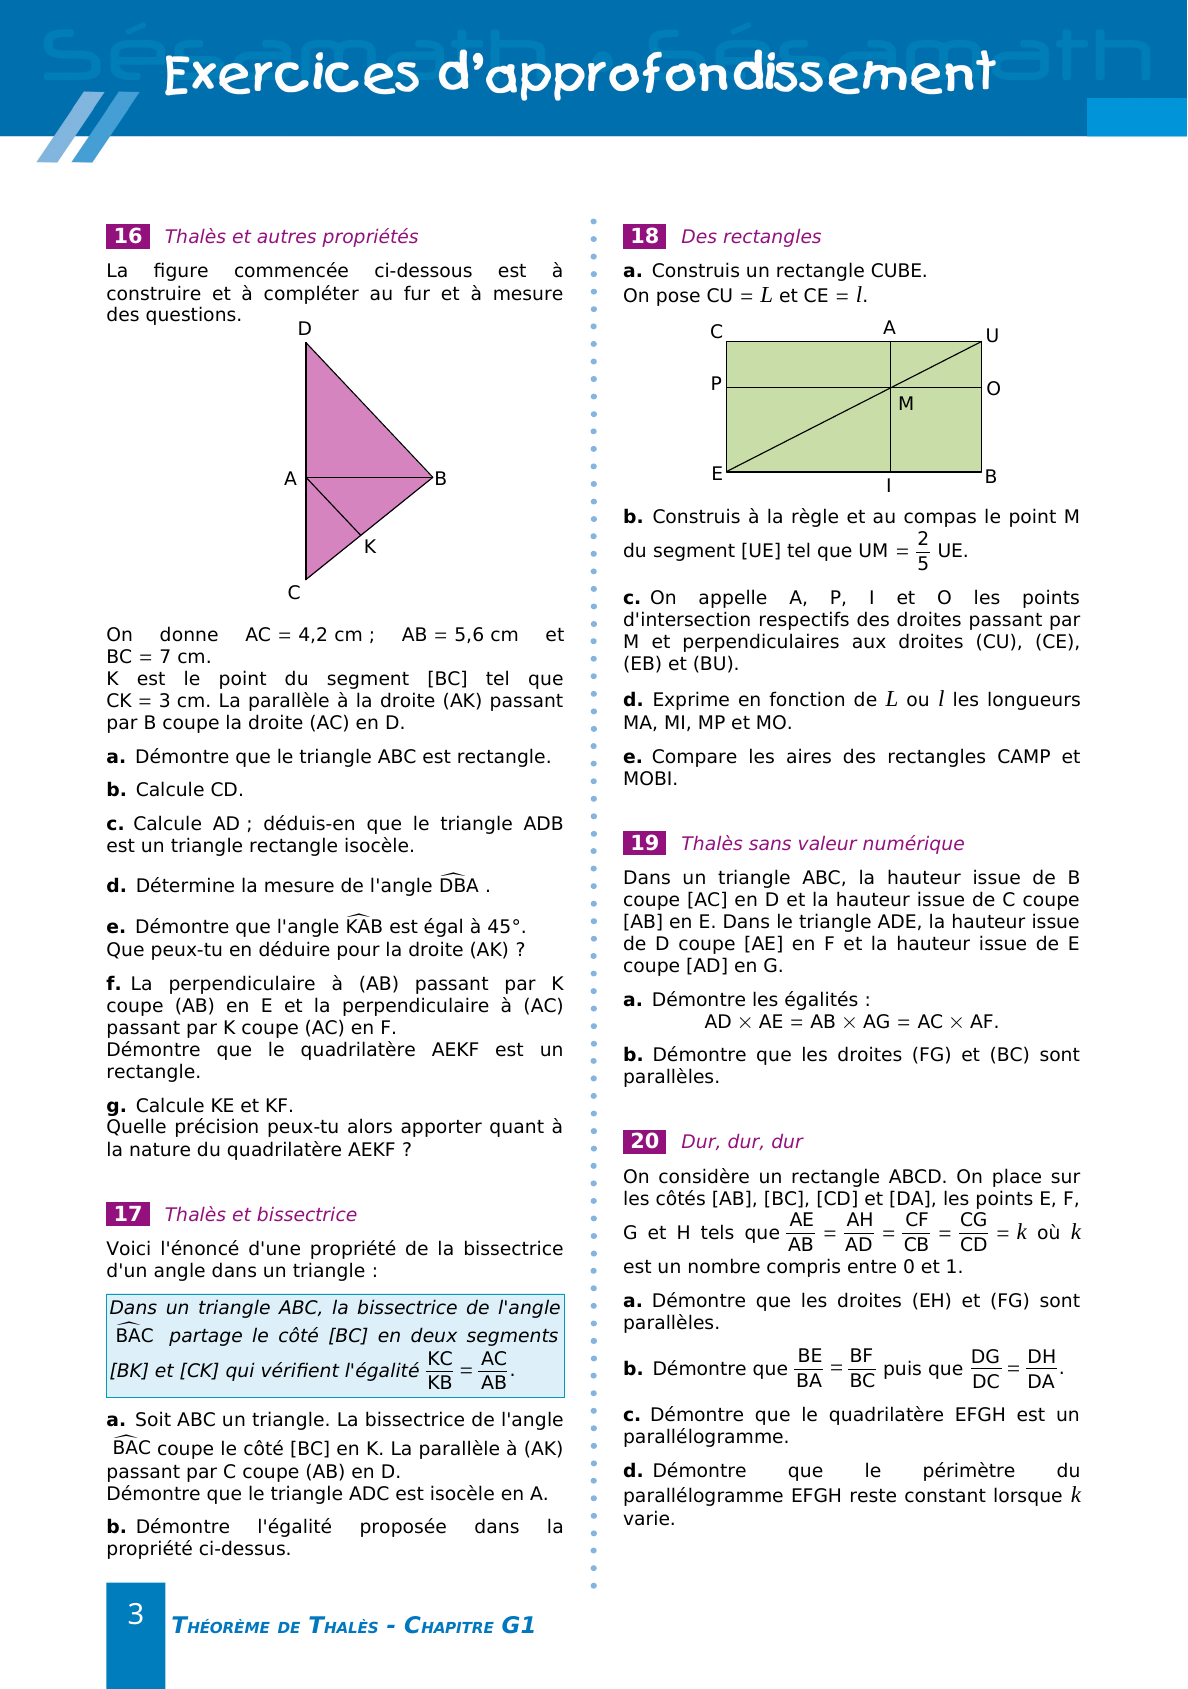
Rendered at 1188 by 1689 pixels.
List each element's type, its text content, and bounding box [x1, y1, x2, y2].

list Thalès sans valeur numérique [666, 831, 1081, 855]
list On considère un rectangle ABCD. On place sur les côtés [AB], [BC], [CD] et [DA], les points E, F, G et H tels que==== k où k est un nombre compris entre 0 et 1. [623, 1166, 1081, 1278]
list Soit ABC un triangle. La bissectrice de l'angle coupe le côté [BC] en K. La parallèle à (AK) passant par C coupe (AB) en D. Démontre que le triangle ADC est isocèle en A. [106, 1409, 564, 1504]
list Détermine la mesure de l'angle. [106, 869, 564, 898]
list Dans un triangle ABC, la hauteur issue de B coupe [AC] en D et la hauteur issue de C coupe [AB] en E. Dans le triangle ADE, la hauteur issue de D coupe [AE] en F et la hauteur issue de E coupe [AD] en G. [623, 867, 1081, 977]
list Exprime en fonction de L ou l les longueurs MA, MI, MP et MO. [623, 686, 1081, 734]
list Voici l'énoncé d'une propriété de la bissectrice d'un angle dans un triangle : [106, 1238, 564, 1282]
list Calcule CD. [106, 779, 564, 801]
list Démontre que le périmètre du parallélogramme EFGH reste constant lorsque k varie. [623, 1460, 1081, 1529]
list Dur, dur, dur [623, 1129, 1081, 1154]
list Compare les aires des rectangles CAMP et MOBI. [623, 746, 1081, 789]
list La perpendiculaire à (AB) passant par K coupe (AB) en E et la perpendiculaire à (AC) passant par K coupe (AC) en F. Démontre que le quadrilatère AEKF est un rectangle. [106, 973, 564, 1083]
picture [0, 0, 1187, 163]
list Démontre que l'angleest égal à 45°. Que peux-tu en déduire pour la droite (AK) ? [106, 910, 564, 961]
list Calcule KE et KF. Quelle précision peux-tu alors apporter quant à la nature du quadrilatère AEKF ? [106, 1094, 564, 1160]
list Démontre que le triangle ABC est rectangle. [106, 746, 564, 767]
list Des rectangles [666, 224, 1081, 249]
list Calcule AD ; déduis-en que le triangle ADB est un triangle rectangle isocèle. [106, 813, 564, 857]
list Démontre que les droites (EH) et (FG) sont parallèles. [623, 1290, 1081, 1334]
list Démontre que les droites (FG) et (BC) sont parallèles. [623, 1044, 1081, 1088]
list Dans un triangle ABC, la bissectrice de l'angle partage le côté [BC] en deux segments [BK] et [CK] qui vérifient l'égalité [107, 1295, 564, 1397]
list Thalès et bissectrice [150, 1202, 564, 1226]
list On donne AC = 4,2 cm ; AB = 5,6 cm et BC = 7 cm. [106, 602, 564, 668]
list La figure commencée ci-dessous est à construire et à compléter au fur et à mesure des questions. [106, 260, 564, 326]
list On appelle A, P, I et O les points d'intersection respectifs des droites passant par M et perpendiculaires aux droites (CU), (CE), (EB) et (BU). [623, 587, 1081, 674]
list Thalès et autres propriétés [150, 224, 564, 249]
list Démontre que le quadrilatère EFGH est un parallélogramme. [623, 1404, 1081, 1448]
list Démontre quepuis que [623, 1346, 1081, 1392]
list K est le point du segment [BC] tel que CK = 3 cm. La parallèle à la droite (AK) passant par B coupe la droite (AC) en D. [106, 668, 564, 734]
list Démontre les égalités : [623, 988, 1081, 1011]
text AD × AE = AB × AG = AC × AF. [623, 1011, 1081, 1032]
list Démontre l'égalité proposée dans la propriété ci-dessus. [106, 1516, 564, 1560]
list Construis un rectangle CUBE. On pose CU = L et CE = l. [623, 260, 1081, 308]
list Construis à la règle et au compas le point M du segment [UE] tel que UM =UE. [623, 506, 1081, 575]
